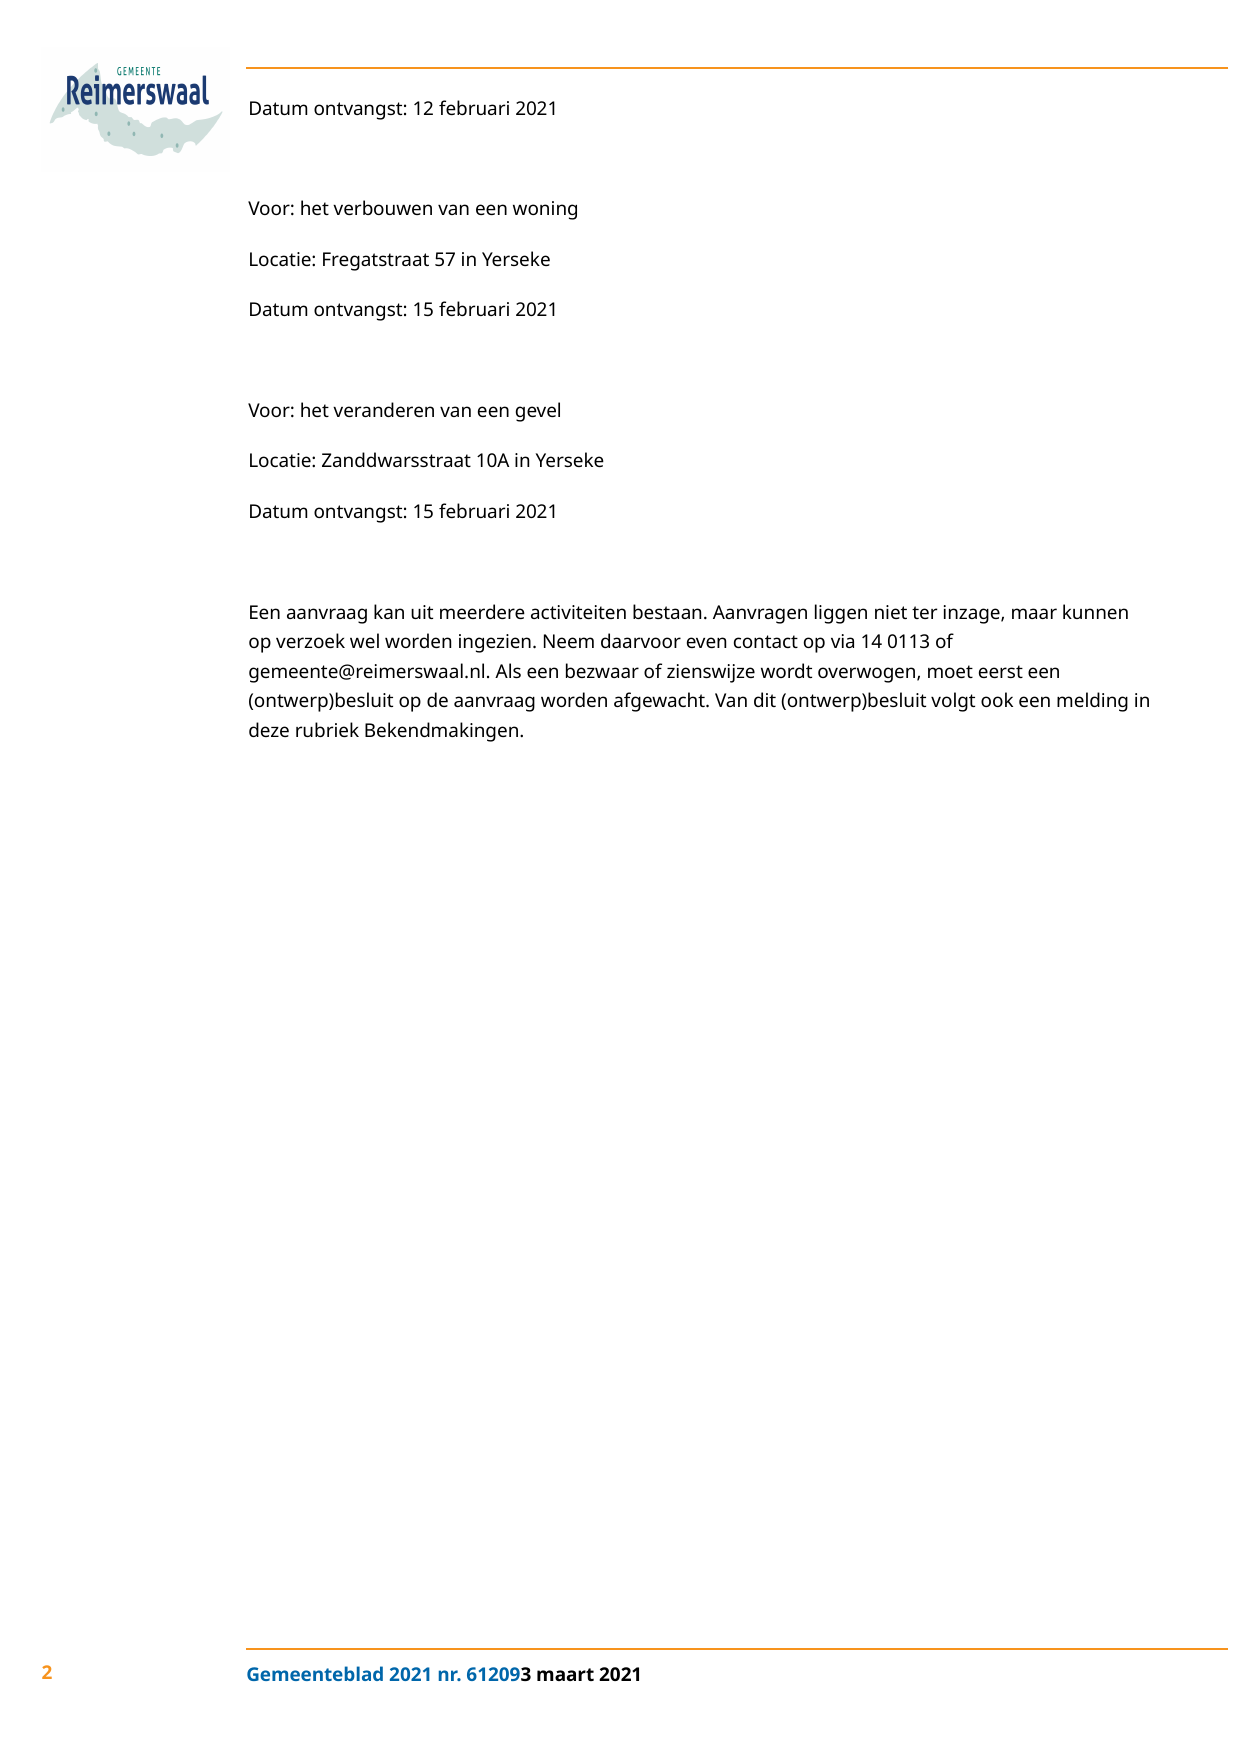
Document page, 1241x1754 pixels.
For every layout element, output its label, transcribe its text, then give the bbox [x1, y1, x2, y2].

text Datum ontvangst: 15 februari 2021 [248, 296, 1152, 322]
text Locatie: Zanddwarsstraat 10A in Yerseke [248, 448, 1152, 473]
text Voor: het veranderen van een gevel [248, 397, 1152, 423]
text Voor: het verbouwen van een woning [248, 196, 1152, 221]
picture [41, 47, 231, 172]
text Datum ontvangst: 12 februari 2021 [248, 95, 1152, 121]
text Een aanvraag kan uit meerdere activiteiten bestaan. Aanvragen liggen niet ter inzage, maar kunnen op verzoek wel worden ingezien. Neem daarvoor even contact op via 14 0113 of gemeente@reimerswaal.nl. Als een bezwaar of zienswijze wordt overwogen, moet eerst een (ontwerp)besluit op de aanvraag worden afgewacht. Van dit (ontwerp)besluit volgt ook een melding in deze rubriek Bekendmakingen. [248, 599, 1152, 743]
text Locatie: Fregatstraat 57 in Yerseke [248, 246, 1152, 272]
text Datum ontvangst: 15 februari 2021 [248, 498, 1152, 524]
